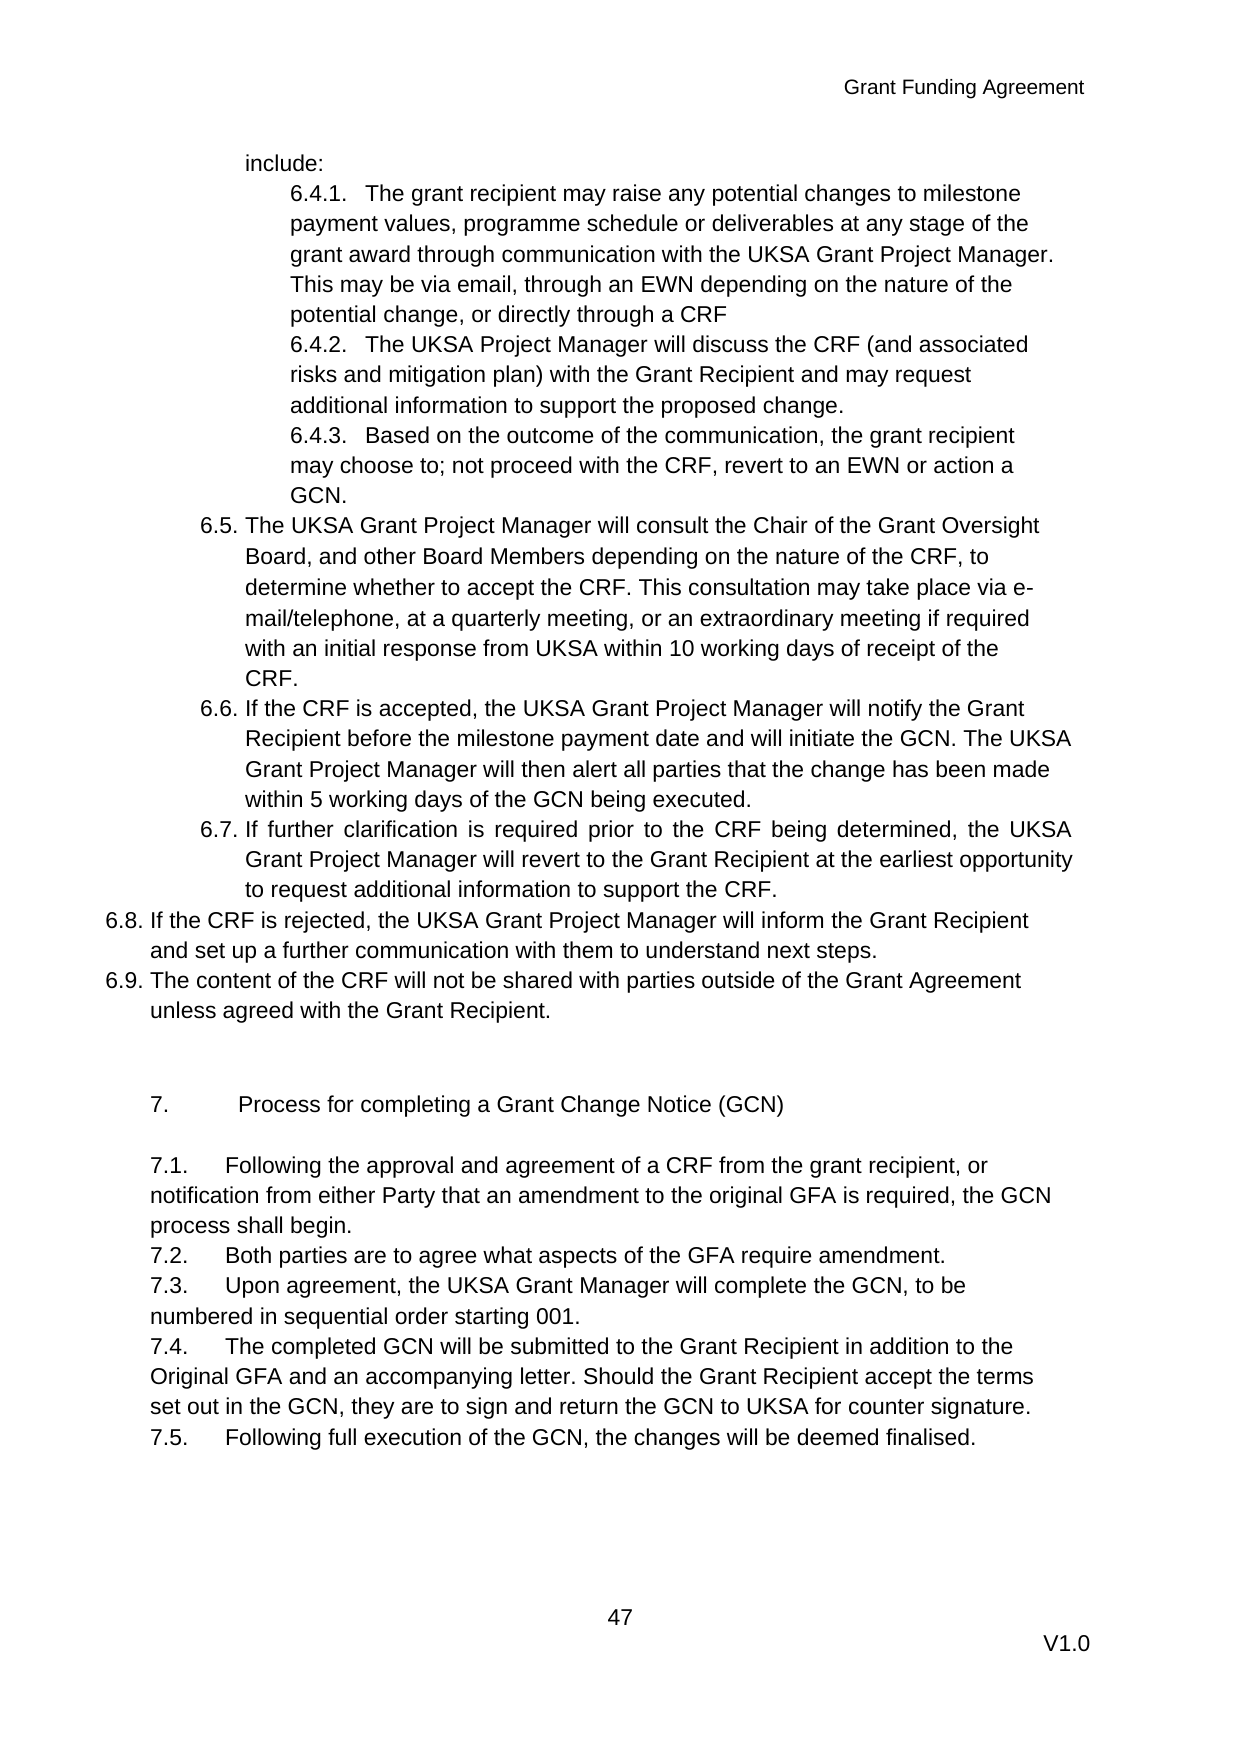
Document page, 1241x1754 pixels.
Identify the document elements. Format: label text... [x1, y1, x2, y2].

list Following the approval and agreement of a CRF from the grant recipient, or notification from either Party that an amendment to the original GFA is required, the GCN process shall begin. [150, 1152, 1059, 1238]
list include: [200, 150, 1065, 176]
list The completed GCN will be submitted to the Grant Recipient in addition to the Original GFA and an accompanying letter. Should the Grant Recipient accept the terms set out in the GCN, they are to sign and return the GCN to UKSA for counter signature. [150, 1333, 1059, 1419]
list Upon agreement, the UKSA Grant Manager will complete the GCN, to be numbered in sequential order starting 001. [150, 1272, 1059, 1329]
list If the CRF is accepted, the UKSA Grant Project Manager will notify the Grant Recipient before the milestone payment date and will initiate the GCN. The UKSA Grant Project Manager will then alert all parties that the change has been made within 5 working days of the GCN being executed. [200, 695, 1078, 812]
list If the CRF is rejected, the UKSA Grant Project Manager will inform the Grant Recipient and set up a further communication with them to understand next steps. [105, 907, 1059, 963]
list Based on the outcome of the communication, the grant recipient may choose to; not proceed with the CRF, revert to an EWN or action a GCN. [290, 422, 1057, 509]
list Following full execution of the GCN, the changes will be deemed finalised. [150, 1423, 1059, 1450]
list The UKSA Project Manager will discuss the CRF (and associated risks and mitigation plan) with the Grant Recipient and may request additional information to support the proposed change. [290, 331, 1069, 418]
list Process for completing a Grant Change Notice (GCN) [150, 1091, 1059, 1148]
list Both parties are to agree what aspects of the GFA require amendment. [150, 1242, 1059, 1268]
list The UKSA Grant Project Manager will consult the Chair of the Grant Oversight Board, and other Board Members depending on the nature of the CRF, to determine whether to accept the CRF. This consultation may take place via e‐mail/telephone, at a quarterly meeting, or an extraordinary meeting if required with an initial response from UKSA within 10 working days of receipt of the CRF. [200, 512, 1044, 691]
list The content of the CRF will not be shared with parties outside of the Grant Agreement unless agreed with the Grant Recipient. [105, 967, 1059, 1087]
list The grant recipient may raise any potential changes to milestone payment values, programme schedule or deliverables at any stage of the grant award through communication with the UKSA Grant Project Manager. This may be via email, through an EWN depending on the nature of the potential change, or directly through a CRF [290, 180, 1071, 327]
list If further clarification is required prior to the CRF being determined, the UKSA Grant Project Manager will revert to the Grant Recipient at the earliest opportunity to request additional information to support the CRF. [200, 816, 1073, 903]
